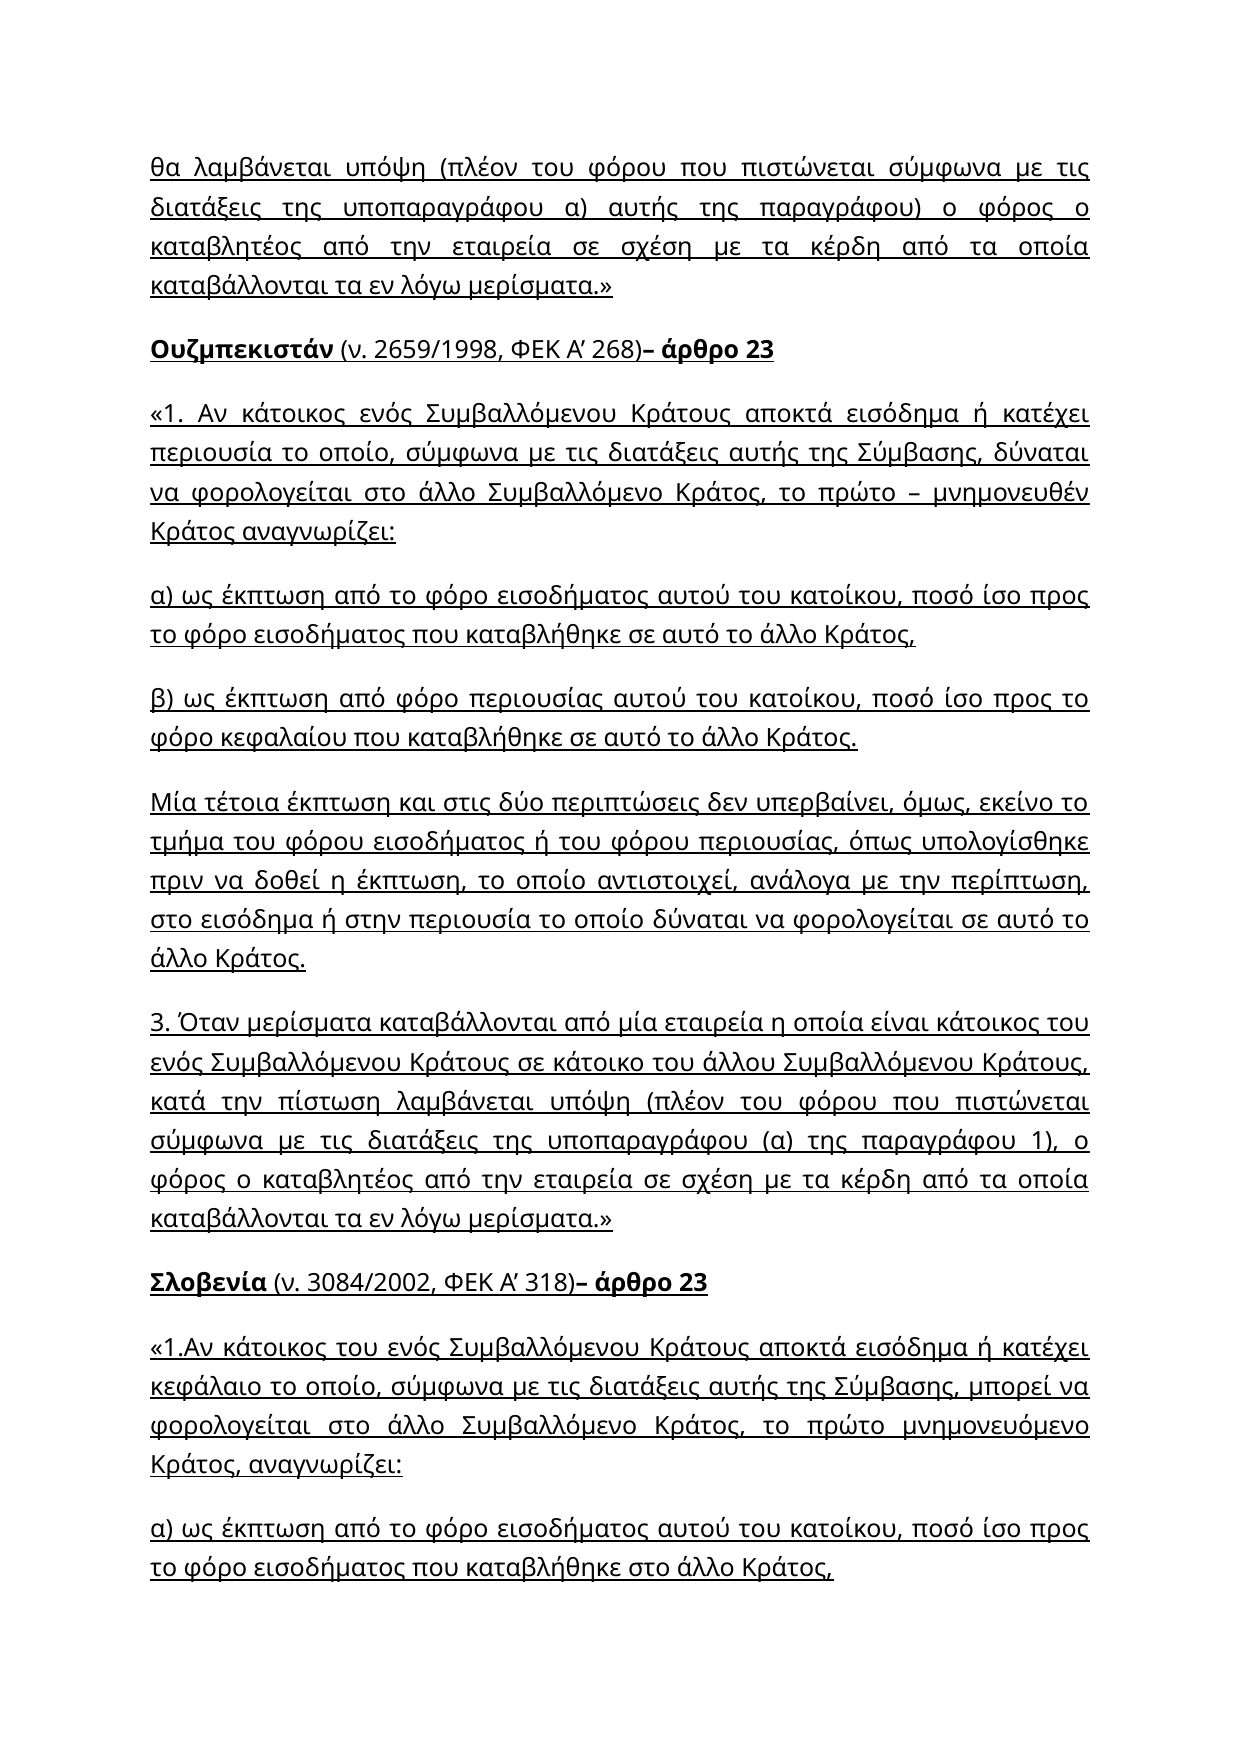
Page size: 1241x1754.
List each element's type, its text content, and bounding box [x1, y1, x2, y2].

text να φορολογείται στο άλλο Συμβαλλόμενο Κράτος, το πρώτο – μνημονευθέν [150, 466, 1090, 503]
text το φόρο εισοδήματος που καταβλήθηκε σε αυτό το άλλο Κράτος, [150, 608, 1090, 651]
text Ουζμπεκιστάν (ν. 2659/1998, ΦΕΚ Α’ 268)– άρθρο 23 [150, 332, 1090, 366]
text διατάξεις της υποπαραγράφου α) αυτής της παραγράφου) ο φόρος ο [150, 181, 1090, 218]
text θα λαμβάνεται υπόψη (πλέον του φόρου που πιστώνεται σύμφωνα με τις [150, 150, 1090, 179]
text το φόρο εισοδήματος που καταβλήθηκε στο άλλο Κράτος, [150, 1542, 1090, 1584]
text κεφάλαιο το οποίο, σύμφωνα με τις διατάξεις αυτής της Σύμβασης, μπορεί να [150, 1360, 1090, 1397]
text ενός Συμβαλλόμενου Κράτους σε κάτοικο του άλλου Συμβαλλόμενου Κράτους, [150, 1036, 1090, 1073]
text Κράτος αναγνωρίζει: [150, 505, 1090, 547]
text α) ως έκπτωση από το φόρο εισοδήματος αυτού του κατοίκου, ποσό ίσο προς [150, 1511, 1090, 1540]
text Σλοβενία (ν. 3084/2002, ΦΕΚ Α’ 318)– άρθρο 23 [150, 1265, 1090, 1299]
text α) ως έκπτωση από το φόρο εισοδήματος αυτού του κατοίκου, ποσό ίσο προς [150, 577, 1090, 606]
text Μία τέτοια έκπτωση και στις δύο περιπτώσεις δεν υπερβαίνει, όμως, εκείνο το [150, 784, 1090, 813]
text 3. Όταν μερίσματα καταβάλλονται από μία εταιρεία η οποία είναι κάτοικος του [150, 1005, 1090, 1034]
text άλλο Κράτος. [150, 932, 1090, 975]
text β) ως έκπτωση από φόρο περιουσίας αυτού του κατοίκου, ποσό ίσο προς το [150, 681, 1090, 710]
text φόρο κεφαλαίου που καταβλήθηκε σε αυτό το άλλο Κράτος. [150, 712, 1090, 754]
text πριν να δοθεί η έκπτωση, το οποίο αντιστοιχεί, ανάλογα με την περίπτωση, [150, 854, 1090, 891]
text κατά την πίστωση λαμβάνεται υπόψη (πλέον του φόρου που πιστώνεται [150, 1075, 1090, 1112]
text τμήμα του φόρου εισοδήματος ή του φόρου περιουσίας, όπως υπολογίσθηκε [150, 815, 1090, 852]
text σύμφωνα με τις διατάξεις της υποπαραγράφου (α) της παραγράφου 1), ο [150, 1114, 1090, 1151]
text καταβλητέος από την εταιρεία σε σχέση με τα κέρδη από τα οποία [150, 220, 1090, 257]
text «1. Αν κάτοικος ενός Συμβαλλόμενου Κράτους αποκτά εισόδημα ή κατέχει [150, 396, 1090, 425]
text Κράτος, αναγνωρίζει: [150, 1438, 1090, 1481]
text φορολογείται στο άλλο Συμβαλλόμενο Κράτος, το πρώτο μνημονευόμενο [150, 1399, 1090, 1436]
text καταβάλλονται τα εν λόγω μερίσματα.» [150, 259, 1090, 302]
text στο εισόδημα ή στην περιουσία το οποίο δύναται να φορολογείται σε αυτό το [150, 893, 1090, 931]
text περιουσία το οποίο, σύμφωνα με τις διατάξεις αυτής της Σύμβασης, δύναται [150, 427, 1090, 464]
text «1.Αν κάτοικος του ενός Συμβαλλόμενου Κράτους αποκτά εισόδημα ή κατέχει [150, 1329, 1090, 1358]
text φόρος ο καταβλητέος από την εταιρεία σε σχέση με τα κέρδη από τα οποία καταβάλλονται τα εν λόγω μερίσματα.» [150, 1153, 1090, 1235]
